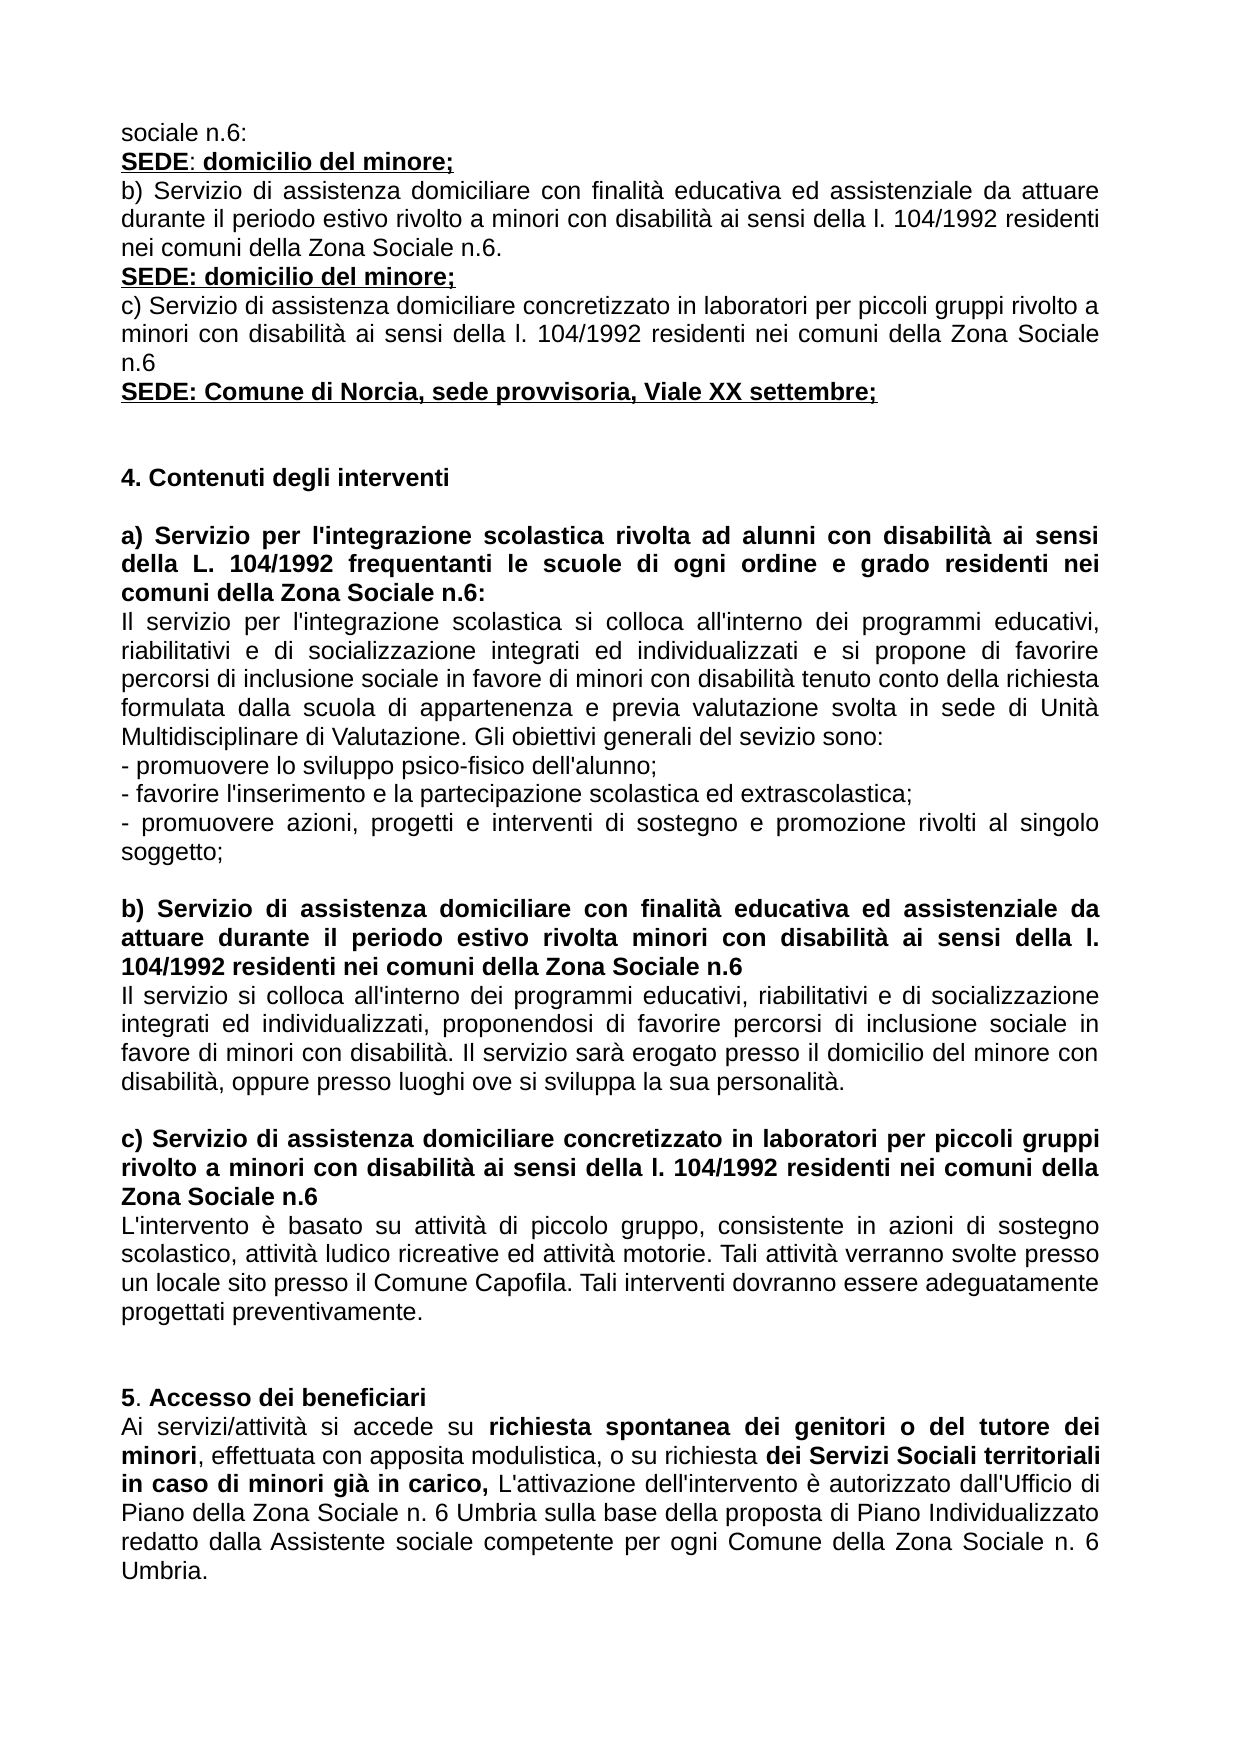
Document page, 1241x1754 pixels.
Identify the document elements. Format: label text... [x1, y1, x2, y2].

text c) Servizio di assistenza domiciliare concretizzato in laboratori per piccoli gruppi rivolto a minori con disabilità ai sensi della l. 104/1992 residenti nei comuni della Zona Sociale n.6 [121, 1124, 1101, 1211]
text a) Servizio per l'integrazione scolastica rivolta ad alunni con disabilità ai sensi della L. 104/1992 frequentanti le scuole di ogni ordine e grado residenti nei comuni della Zona Sociale n.6: [121, 521, 1101, 607]
text 4. Contenuti degli interventi [121, 463, 1101, 492]
text Ai servizi/attività si accede su richiesta spontanea dei genitori o del tutore dei minori, effettuata con apposita modulistica, o su richiesta dei Servizi Sociali territoriali in caso di minori già in carico, L'attivazione dell'intervento è autorizzato dall'Ufficio di Piano della Zona Sociale n. 6 Umbria sulla base della proposta di Piano Individualizzato redatto dalla Assistente sociale competente per ogni Comune della Zona Sociale n. 6 Umbria. [121, 1412, 1101, 1584]
text Il servizio si colloca all'interno dei programmi educativi, riabilitativi e di socializzazione integrati ed individualizzati, proponendosi di favorire percorsi di inclusione sociale in favore di minori con disabilità. Il servizio sarà erogato presso il domicilio del minore con disabilità, oppure presso luoghi ove si sviluppa la sua personalità. [121, 981, 1101, 1096]
text - promuovere lo sviluppo psico-fisico dell'alunno; [121, 751, 1101, 779]
text - favorire l'inserimento e la partecipazione scolastica ed extrascolastica; [121, 779, 1101, 808]
text Il servizio per l'integrazione scolastica si colloca all'interno dei programmi educativi, riabilitativi e di socializzazione integrati ed individualizzati e si propone di favorire percorsi di inclusione sociale in favore di minori con disabilità tenuto conto della richiesta formulata dalla scuola di appartenenza e previa valutazione svolta in sede di Unità Multidisciplinare di Valutazione. Gli obiettivi generali del sevizio sono: [121, 607, 1101, 751]
text L'intervento è basato su attività di piccolo gruppo, consistente in azioni di sostegno scolastico, attività ludico ricreative ed attività motorie. Tali attività verranno svolte presso un locale sito presso il Comune Capofila. Tali interventi dovranno essere adeguatamente progettati preventivamente. [121, 1211, 1101, 1326]
text c) Servizio di assistenza domiciliare concretizzato in laboratori per piccoli gruppi rivolto a minori con disabilità ai sensi della l. 104/1992 residenti nei comuni della Zona Sociale n.6 [121, 291, 1101, 377]
text b) Servizio di assistenza domiciliare con finalità educativa ed assistenziale da attuare durante il periodo estivo rivolto a minori con disabilità ai sensi della l. 104/1992 residenti nei comuni della Zona Sociale n.6. [121, 176, 1101, 262]
text sociale n.6: [121, 118, 1101, 147]
text 5. Accesso dei beneficiari [121, 1383, 1101, 1412]
text - promuovere azioni, progetti e interventi di sostegno e promozione rivolti al singolo soggetto; [121, 808, 1101, 866]
text SEDE: Comune di Norcia, sede provvisoria, Viale XX settembre; [121, 377, 1101, 406]
text SEDE: domicilio del minore; [121, 147, 1101, 176]
text b) Servizio di assistenza domiciliare con finalità educativa ed assistenziale da attuare durante il periodo estivo rivolta minori con disabilità ai sensi della l. 104/1992 residenti nei comuni della Zona Sociale n.6 [121, 894, 1101, 981]
text SEDE: domicilio del minore; [121, 262, 1101, 291]
